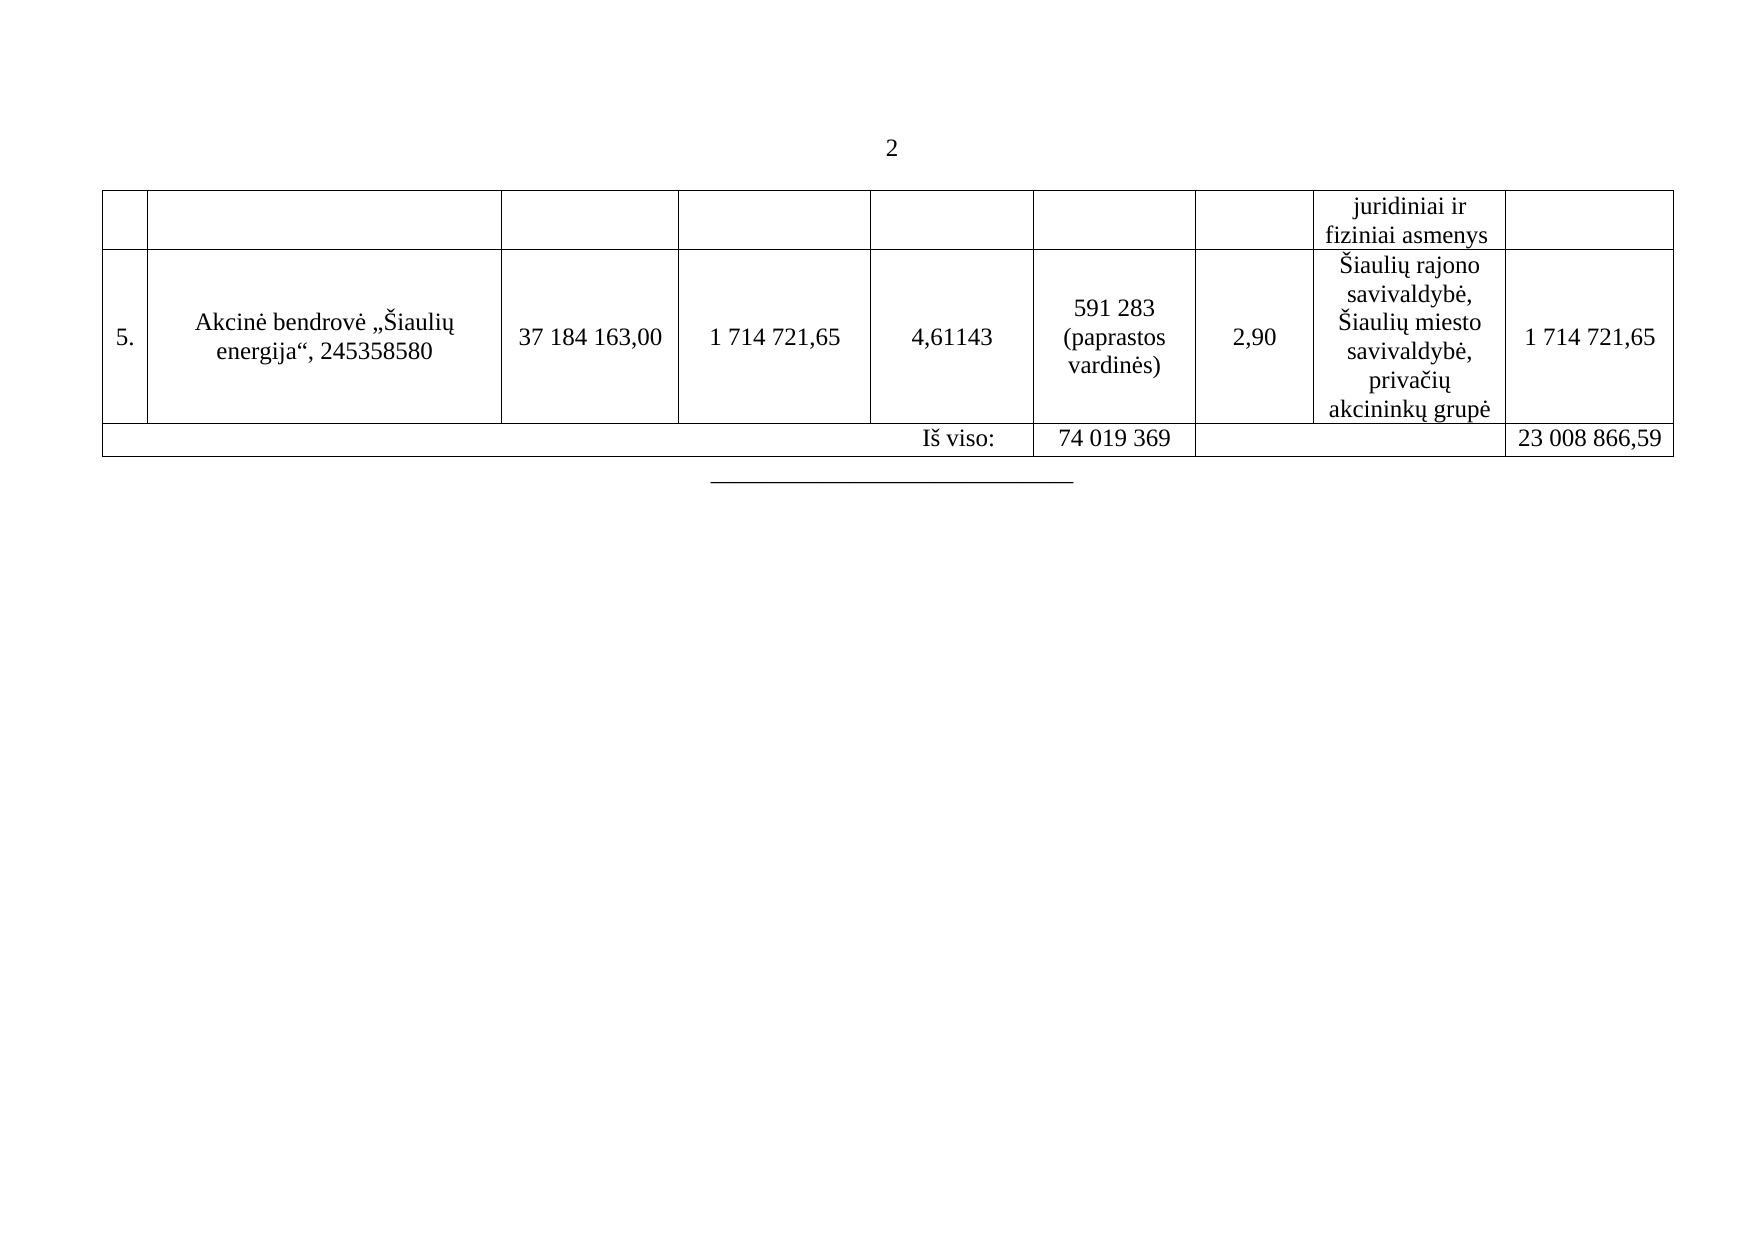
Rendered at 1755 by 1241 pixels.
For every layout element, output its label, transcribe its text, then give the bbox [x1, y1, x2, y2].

table_cell [148, 191, 501, 249]
table_cell 74 019 369 [1034, 424, 1195, 456]
table_cell Akcinė bendrovė „Šiaulių energija“, 245358580 [148, 250, 501, 422]
table_cell [502, 191, 678, 249]
table_cell [103, 191, 147, 249]
table_cell [1196, 424, 1505, 456]
table_cell 37 184 163,00 [502, 250, 678, 422]
table_cell [1196, 191, 1313, 249]
text _____________________________ [118, 457, 1666, 486]
table_cell [679, 191, 870, 249]
table_cell 4,61143 [871, 250, 1033, 422]
table_cell juridiniai ir fiziniai asmenys [1314, 191, 1505, 249]
table_cell Iš viso: [103, 424, 1033, 456]
table_cell 5. [103, 250, 147, 422]
table_cell Šiaulių rajono savivaldybė, Šiaulių miesto savivaldybė, privačių akcininkų grupė [1314, 250, 1505, 422]
table_cell 2,90 [1196, 250, 1313, 422]
table_cell [1034, 191, 1195, 249]
table_cell [871, 191, 1033, 249]
table_cell 23 008 866,59 [1506, 424, 1673, 456]
table_cell 591 283 (paprastos vardinės) [1034, 250, 1195, 422]
table_cell [1506, 191, 1673, 249]
table_cell 1 714 721,65 [1506, 250, 1673, 422]
table_cell 1 714 721,65 [679, 250, 870, 422]
